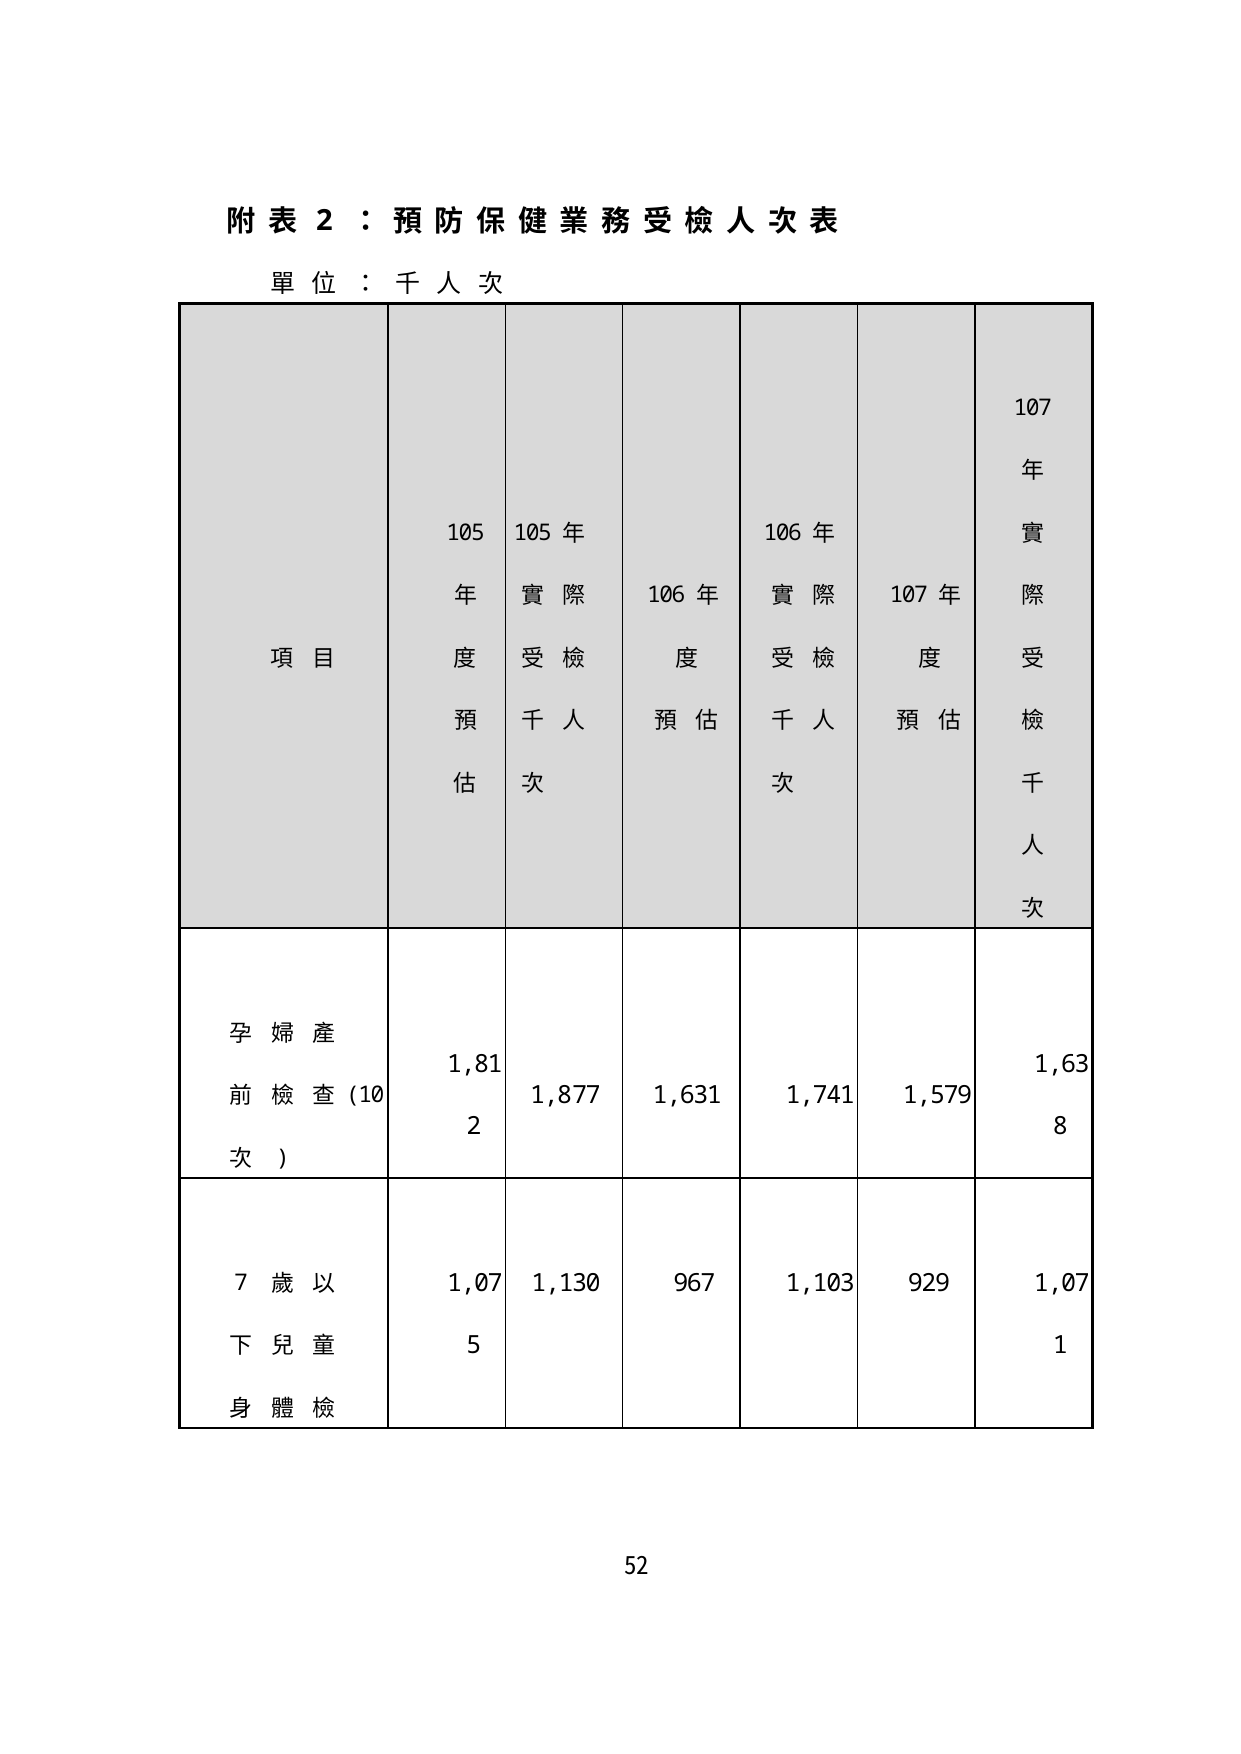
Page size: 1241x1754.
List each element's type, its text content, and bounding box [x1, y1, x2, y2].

table_cell 967 [623, 1179, 739, 1427]
table_header 105年實際受檢千人次 [506, 305, 622, 927]
table_cell 1,631 [623, 929, 739, 1177]
table_header 105年度 預估 [389, 305, 505, 927]
text 附表2：預防保健業務受檢人次表 單位：千人次 [179, 177, 1095, 302]
table_cell 1,812 [389, 929, 505, 1177]
table_cell 1,741 [741, 929, 857, 1177]
table_cell 929 [858, 1179, 974, 1427]
table_cell 1,638 [976, 929, 1091, 1177]
table_header 107年實際受檢千人次 [976, 305, 1091, 927]
table_cell 1,877 [506, 929, 622, 1177]
table_cell 1,071 [976, 1179, 1091, 1427]
table_cell 孕婦產前檢查(10次) [181, 929, 387, 1177]
table_header 106年度 預估 [623, 305, 739, 927]
table_cell 1,130 [506, 1179, 622, 1427]
table_cell 1,075 [389, 1179, 505, 1427]
table_cell 7歲以下兒童身體檢 [181, 1179, 387, 1427]
table_header 107年度 預估 [858, 305, 974, 927]
table_header 106年實際受檢千人次 [741, 305, 857, 927]
table_cell 1,579 [858, 929, 974, 1177]
table_cell 1,103 [741, 1179, 857, 1427]
table_header 項目 [181, 305, 387, 927]
